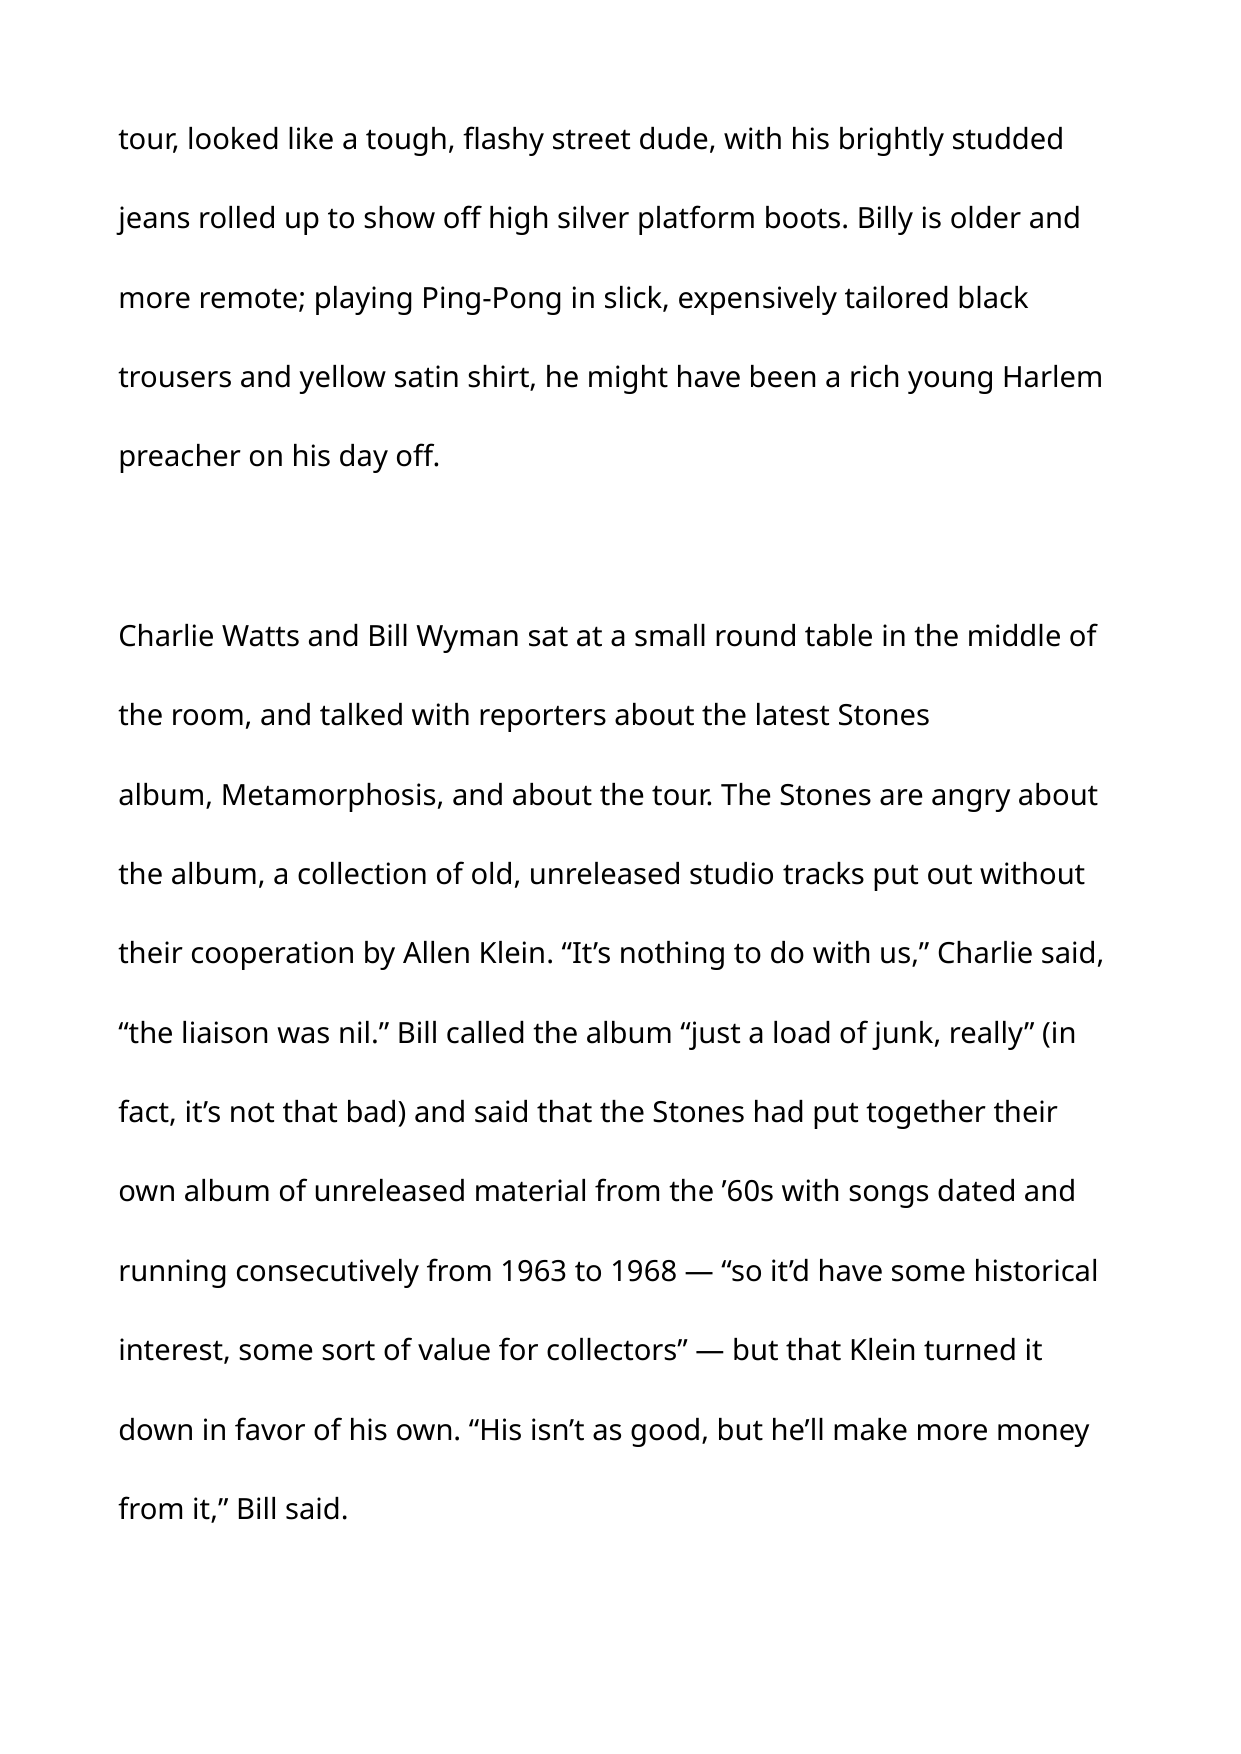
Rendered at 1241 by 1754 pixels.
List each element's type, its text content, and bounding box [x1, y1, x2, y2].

text Charlie Watts and Bill Wyman sat at a small round table in the middle of the room, and talked with reporters about the latest Stones album, Metamorphosis, and about the tour. The Stones are angry about the album, a collection of old, unreleased studio tracks put out without their cooperation by Allen Klein. “It’s nothing to do with us,” Charlie said, “the liaison was nil.” Bill called the album “just a load of junk, really” (in fact, it’s not that bad) and said that the Stones had put together their own album of unreleased material from the ’60s with songs dated and running consecutively from 1963 to 1968 — “so it’d have some historical interest, some sort of value for collectors” — but that Klein turned it down in favor of his own. “His isn’t as good, but he’ll make more money from it,” Bill said. [118, 615, 1122, 1528]
text tour, looked like a tough, flashy street dude, with his brightly studded jeans rolled up to show off high silver platform boots. Billy is older and more remote; playing Ping-Pong in slick, expen­sively tailored black trousers and yellow satin shirt, he might have been a rich young Harlem preacher on his day off. [118, 118, 1122, 475]
